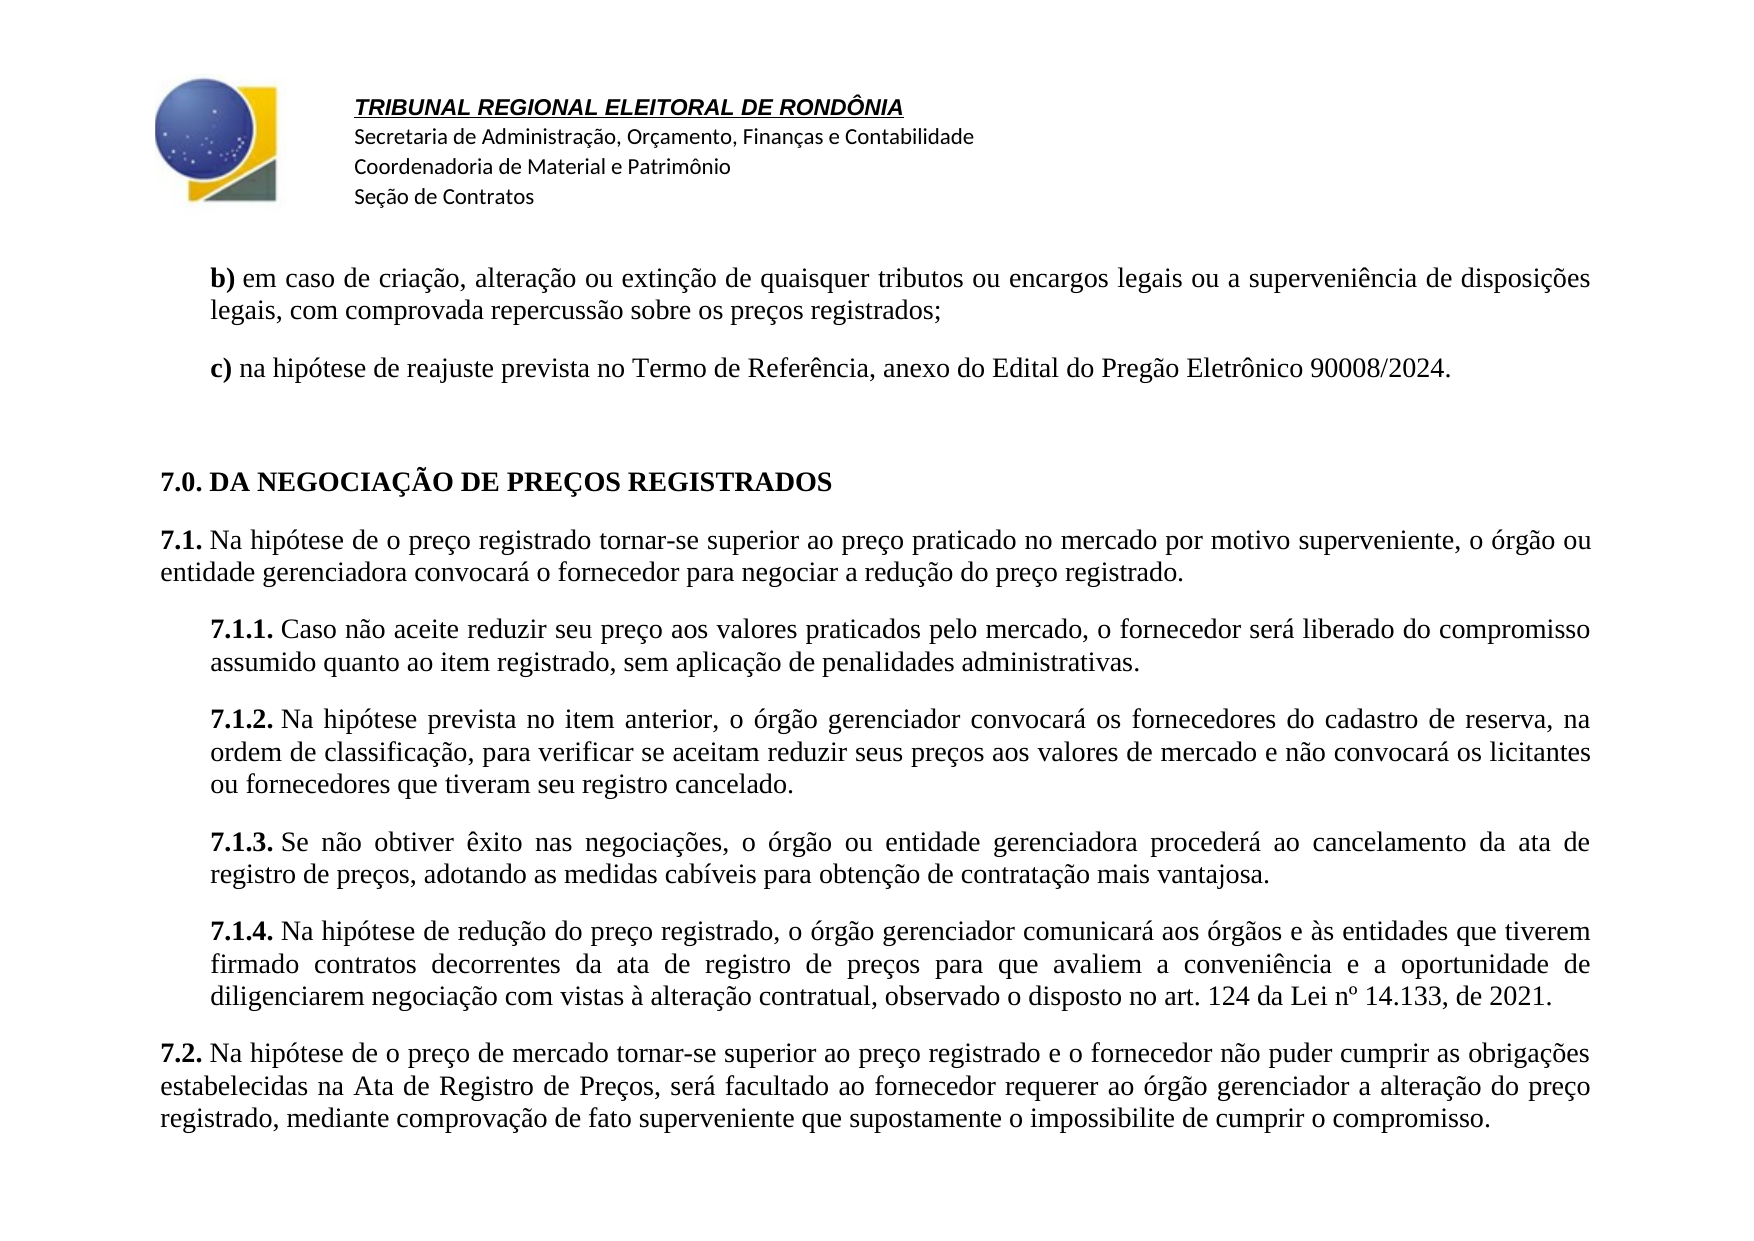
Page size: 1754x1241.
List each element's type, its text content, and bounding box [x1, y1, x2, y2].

text b) em caso de criação, alteração ou extinção de quaisquer tributos ou encargos legais ou a superveniência de disposições legais, com comprovada repercussão sobre os preços registrados; [210, 261, 1594, 326]
text 7.1.2. Na hipótese prevista no item anterior, o órgão gerenciador convocará os fornecedores do cadastro de reserva, na ordem de classificação, para verificar se aceitam reduzir seus preços aos valores de mercado e não convocará os licitantes ou fornecedores que tiveram seu registro cancelado. [210, 702, 1594, 799]
text 7.1.3. Se não obtiver êxito nas negociações, o órgão ou entidade gerenciadora procederá ao cancelamento da ata de registro de preços, adotando as medidas cabíveis para obtenção de contratação mais vantajosa. [210, 824, 1594, 889]
text 7.1.4. Na hipótese de redução do preço registrado, o órgão gerenciador comunicará aos órgãos e às entidades que tiverem firmado contratos decorrentes da ata de registro de preços para que avaliem a conveniência e a oportunidade de diligenciarem negociação com vistas à alteração contratual, observado o disposto no art. 124 da Lei nº 14.133, de 2021. [210, 914, 1594, 1012]
text c) na hipótese de reajuste prevista no Termo de Referência, anexo do Edital do Pregão Eletrônico 90008/2024. [210, 351, 1594, 383]
text 7.1. Na hipótese de o preço registrado tornar-se superior ao preço praticado no mercado por motivo superveniente, o órgão ou entidade gerenciadora convocará o fornecedor para negociar a redução do preço registrado. [160, 523, 1594, 588]
text 7.0. DA NEGOCIAÇÃO DE PREÇOS REGISTRADOS [160, 465, 1594, 498]
text 7.1.1. Caso não aceite reduzir seu preço aos valores praticados pelo mercado, o fornecedor será liberado do compromisso assumido quanto ao item registrado, sem aplicação de penalidades administrativas. [210, 613, 1594, 677]
text 7.2. Na hipótese de o preço de mercado tornar-se superior ao preço registrado e o fornecedor não puder cumprir as obrigações estabelecidas na Ata de Registro de Preços, será facultado ao fornecedor requerer ao órgão gerenciador a alteração do preço registrado, mediante comprovação de fato superveniente que supostamente o impossibilite de cumprir o compromisso. [160, 1037, 1594, 1134]
